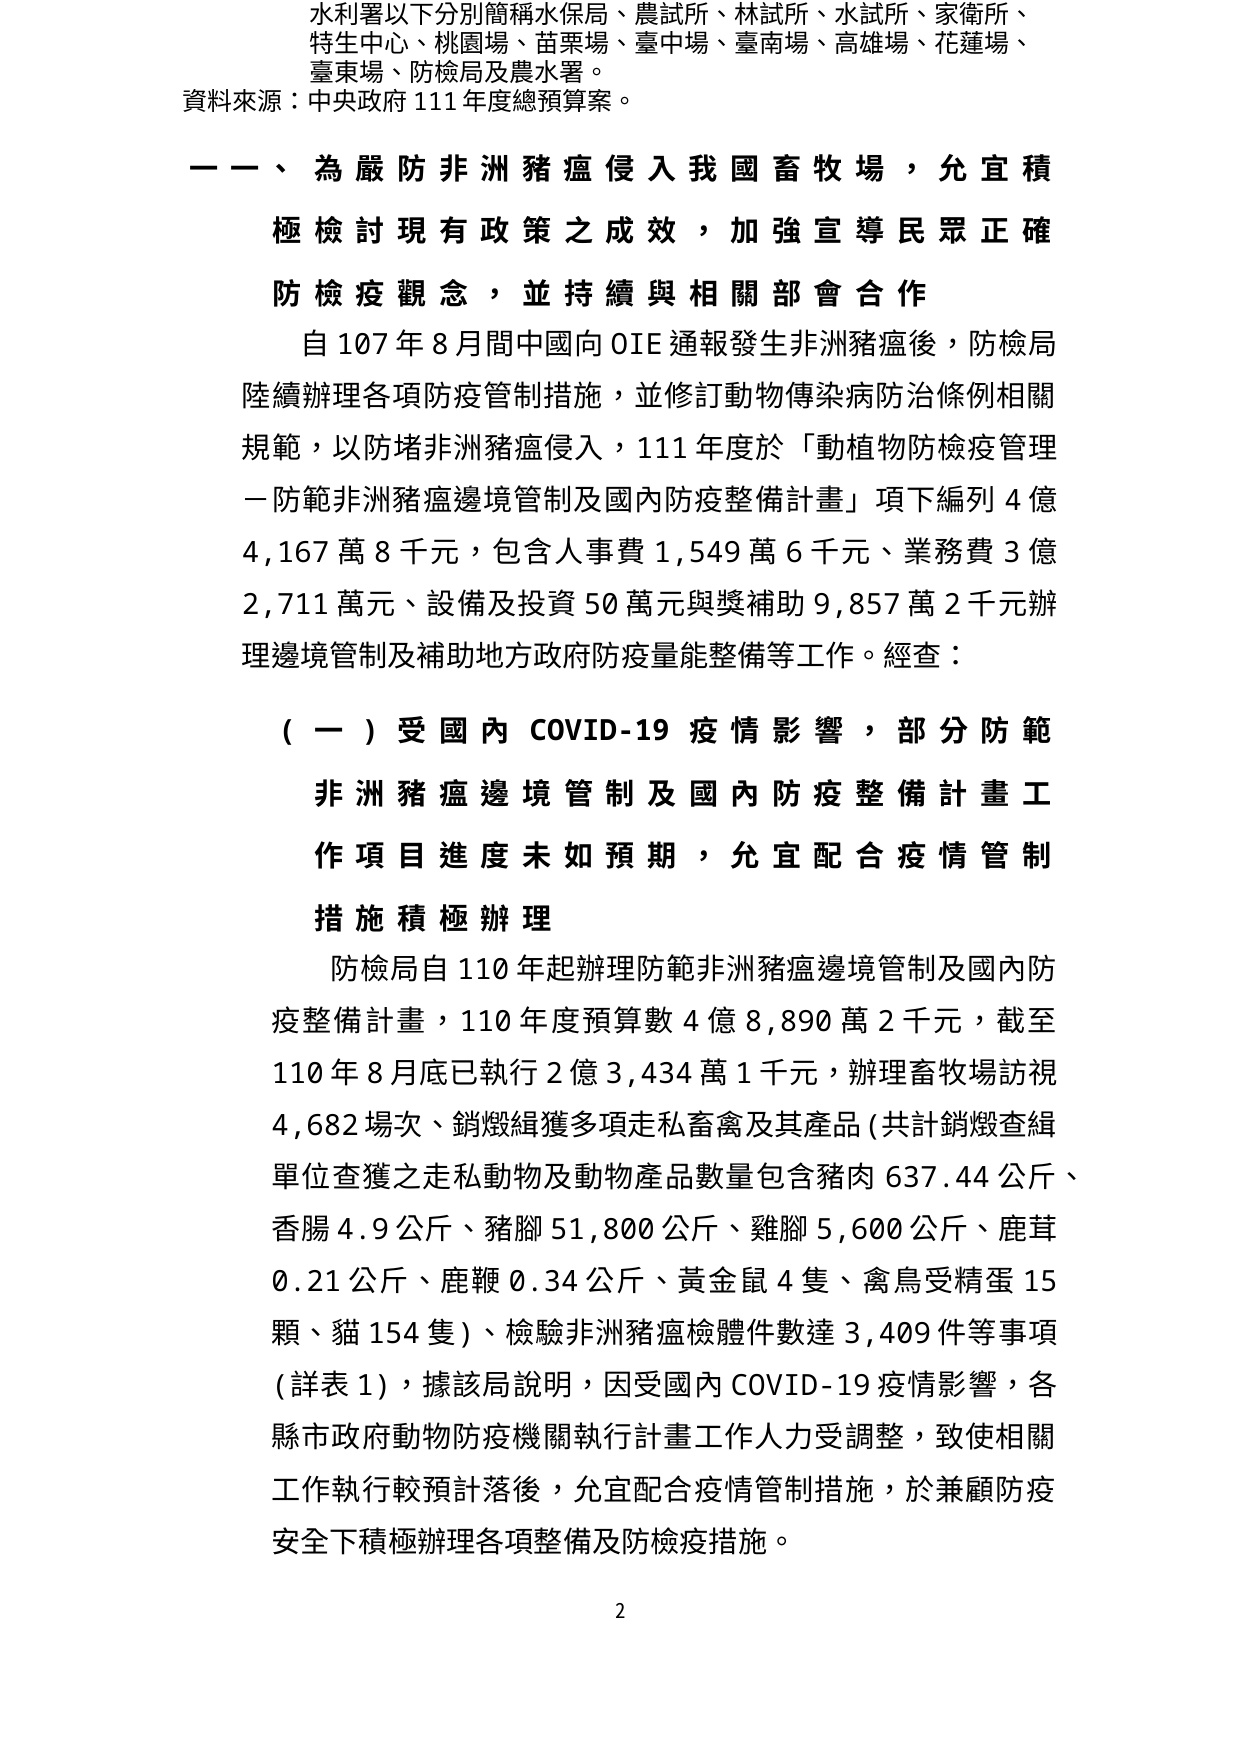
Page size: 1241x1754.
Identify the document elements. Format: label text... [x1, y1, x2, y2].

text 資料來源：中央政府111年度總預算案。 [183, 87, 1058, 117]
text (一)受國內COVID-19疫情影響，部分防範非洲豬瘟邊境管制及國內防疫整備計畫工作項目進度未如預期，允宜配合疫情管制措施積極辦理 [242, 687, 1058, 937]
text 水利署以下分別簡稱水保局、農試所、林試所、水試所、家衛所、特生中心、桃園場、苗栗場、臺中場、臺南場、高雄場、花蓮場、臺東場、防檢局及農水署。 [183, 0, 1058, 87]
text 自107年8月間中國向OIE通報發生非洲豬瘟後，防檢局陸續辦理各項防疫管制措施，並修訂動物傳染病防治條例相關規範，以防堵非洲豬瘟侵入，111年度於「動植物防檢疫管理－防範非洲豬瘟邊境管制及國內防疫整備計畫」項下編列4億4,167萬8千元，包含人事費1,549萬6千元、業務費3億2,711萬元、設備及投資50萬元與獎補助9,857萬2千元辦理邊境管制及補助地方政府防疫量能整備等工作。經查： [242, 312, 1058, 677]
text 一一、為嚴防非洲豬瘟侵入我國畜牧場，允宜積極檢討現有政策之成效，加強宣導民眾正確防檢疫觀念，並持續與相關部會合作 [183, 125, 1058, 312]
text 防檢局自110年起辦理防範非洲豬瘟邊境管制及國內防疫整備計畫，110年度預算數4億8,890萬2千元，截至110年8月底已執行2億3,434萬1千元，辦理畜牧場訪視4,682場次、銷燬緝獲多項走私畜禽及其產品(共計銷燬查緝單位查獲之走私動物及動物產品數量包含豬肉637.44公斤、香腸4.9公斤、豬腳51,800公斤、雞腳5,600公斤、鹿茸0.21公斤、鹿鞭0.34公斤、黃金鼠4隻、禽鳥受精蛋15顆、貓154隻)、檢驗非洲豬瘟檢體件數達3,409件等事項(詳表1)，據該局說明，因受國內COVID-19疫情影響，各縣市政府動物防疫機關執行計畫工作人力受調整，致使相關工作執行較預計落後，允宜配合疫情管制措施，於兼顧防疫安全下積極辦理各項整備及防檢疫措施。 [271, 937, 1058, 1562]
